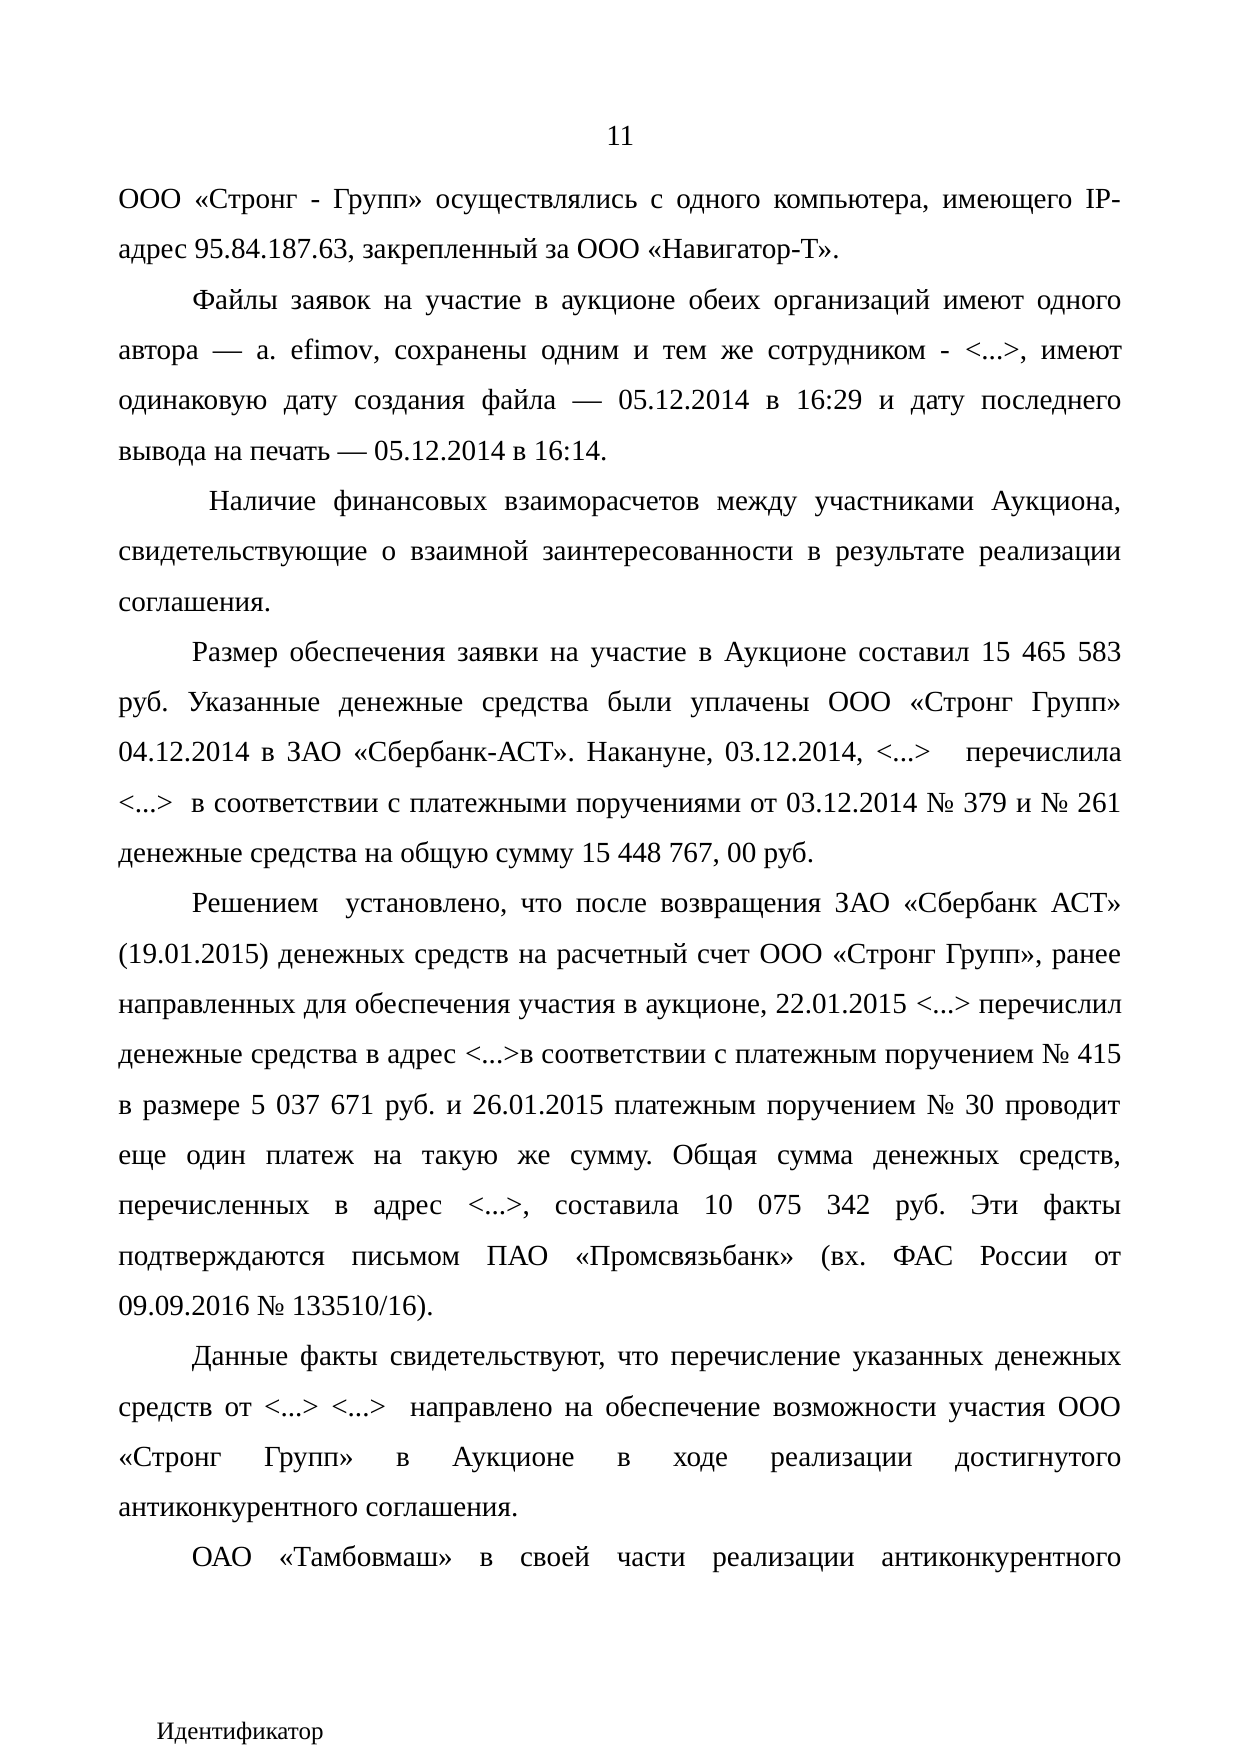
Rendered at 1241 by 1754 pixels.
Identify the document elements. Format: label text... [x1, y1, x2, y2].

text Решением установлено, что после возвращения ЗАО «Сбербанк АСТ» (19.01.2015) денежных средств на расчетный счет ООО «Стронг Групп», ранее направленных для обеспечения участия в аукционе, 22.01.2015 <...> перечислил денежные средства в адрес <...>в соответствии с платежным поручением № 415 в размере 5 037 671 руб. и 26.01.2015 платежным поручением № 30 проводит еще один платеж на такую же сумму. Общая сумма денежных средств, перечисленных в адрес <...>, составила 10 075 342 руб. Эти факты подтверждаются письмом ПАО «Промсвязьбанк» (вх. ФАС России от 09.09.2016 № 133510/16). [118, 886, 1122, 1322]
text ОАО «Тамбовмаш» в своей части реализации антиконкурентного [118, 1539, 1122, 1573]
text ООО «Стронг - Групп» осуществлялись с одного компьютера, имеющего IP-адрес 95.84.187.63, закрепленный за ООО «Навигатор-Т». [118, 181, 1122, 265]
list Файлы заявок на участие в аукционе обеих организаций имеют одного автора — a. efimov, сохранены одним и тем же сотрудником - <...>, имеют одинаковую дату создания файла — 05.12.2014 в 16:29 и дату последнего вывода на печать — 05.12.2014 в 16:14. [118, 282, 1122, 466]
text Данные факты свидетельствуют, что перечисление указанных денежных средств от <...> <...> направлено на обеспечение возможности участия ООО «Стронг Групп» в Аукционе в ходе реализации достигнутого антиконкурентного соглашения. [118, 1338, 1122, 1523]
text Наличие финансовых взаиморасчетов между участниками Аукциона, свидетельствующие о взаимной заинтересованности в результате реализации соглашения. [118, 483, 1122, 617]
text Размер обеспечения заявки на участие в Аукционе составил 15 465 583 руб. Указанные денежные средства были уплачены ООО «Стронг Групп» 04.12.2014 в ЗАО «Сбербанк-АСТ». Накануне, 03.12.2014, <...> перечислила <...> в соответствии с платежными поручениями от 03.12.2014 № 379 и № 261 денежные средства на общую сумму 15 448 767, 00 руб. [118, 634, 1122, 869]
